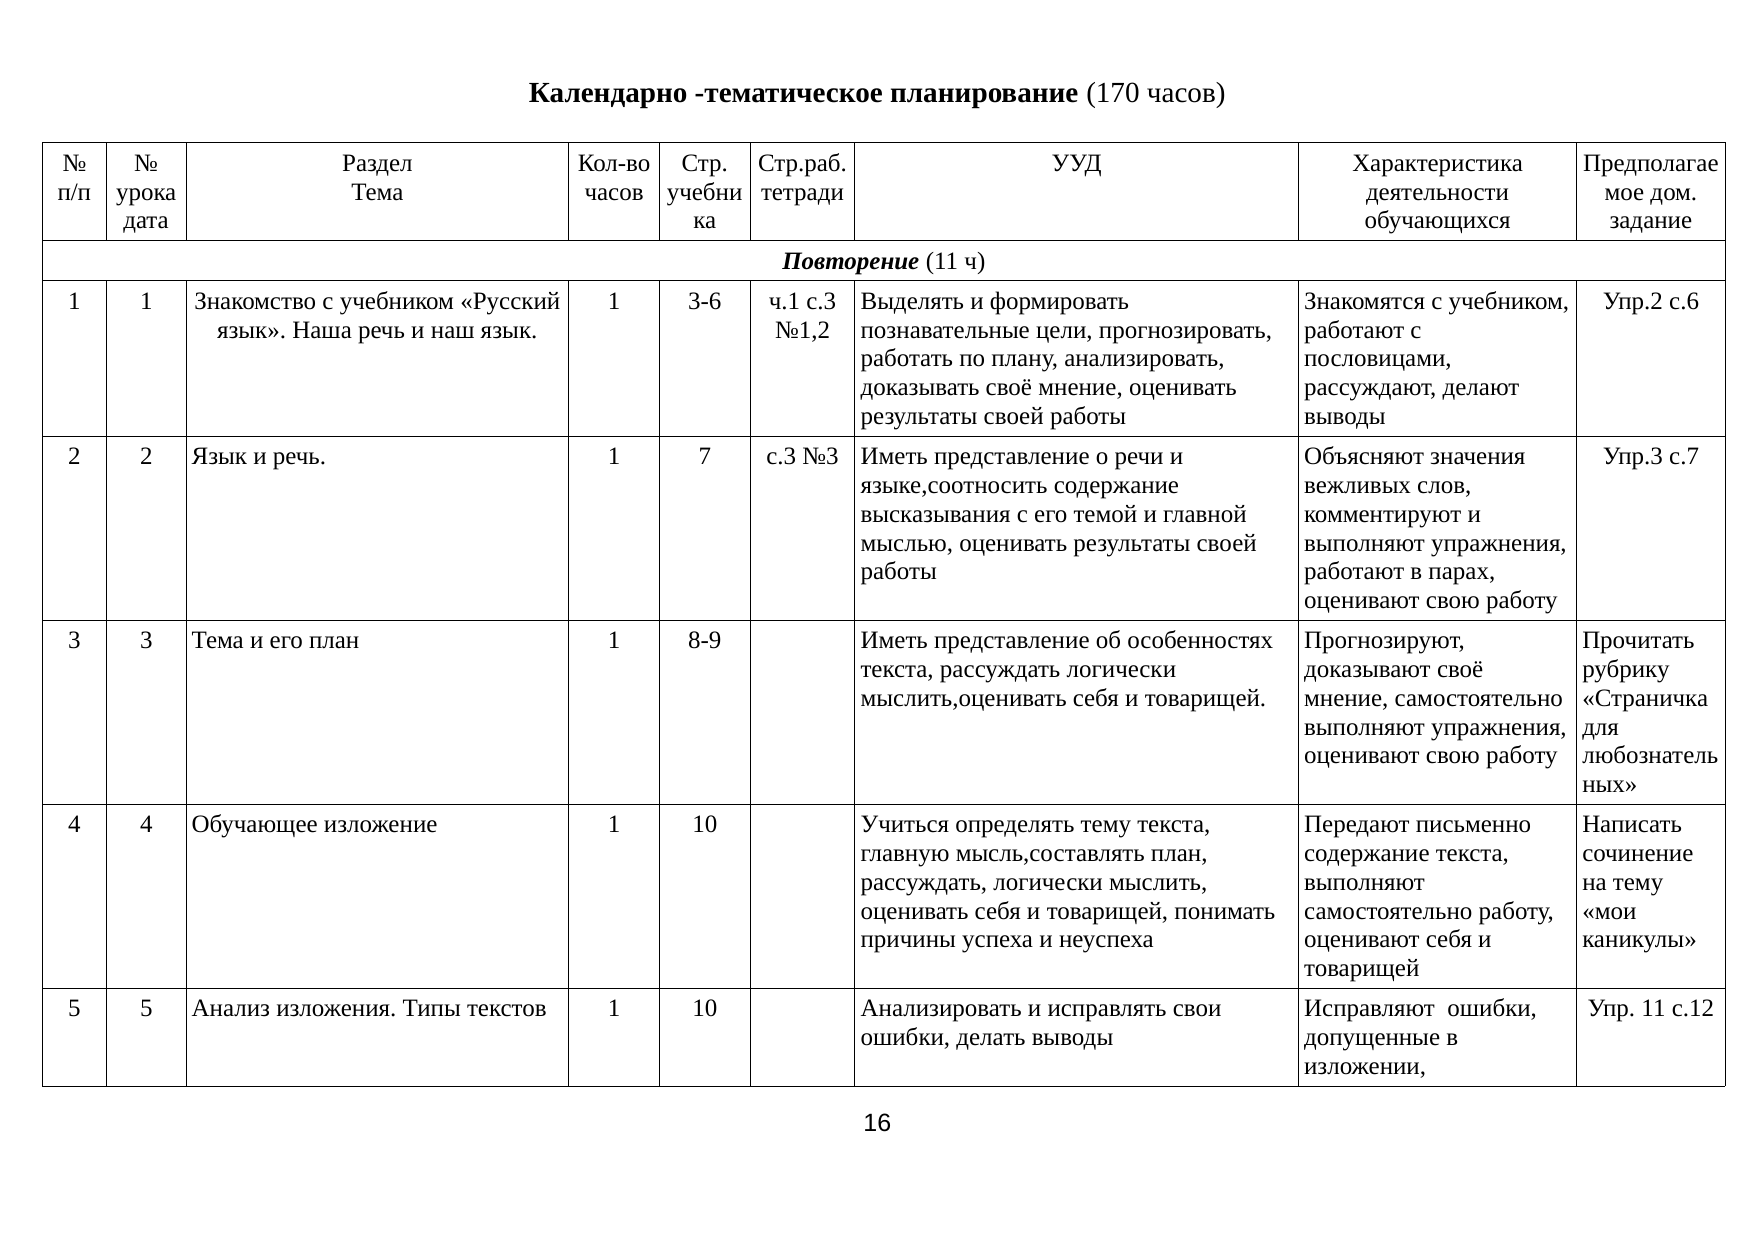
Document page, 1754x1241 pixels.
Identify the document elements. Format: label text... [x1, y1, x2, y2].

table_cell 3-6 [660, 281, 750, 436]
table_cell 3 [43, 621, 106, 804]
table_header Предполагаемое дом. задание [1577, 143, 1725, 240]
table_cell Объясняют значения вежливых слов, комментируют и выполняют упражнения, работают в парах, оценивают свою работу [1299, 437, 1576, 619]
table_cell [751, 621, 854, 804]
table_cell 4 [43, 805, 106, 988]
table_cell Иметь представление о речи и языке,соотносить содержание высказывания с его темой и главной мыслью, оценивать результаты своей работы [855, 437, 1298, 619]
table_cell Передают письменно содержание текста, выполняют самостоятельно работу, оценивают себя и товарищей [1299, 805, 1576, 988]
table_cell 1 [43, 281, 106, 436]
table_cell Написать сочинение на тему «мои каникулы» [1577, 805, 1725, 988]
table_cell Знакомятся с учебником, работают с пословицами, рассуждают, делают выводы [1299, 281, 1576, 436]
table_cell 2 [43, 437, 106, 619]
table_cell [751, 989, 854, 1086]
table_cell Упр.2 с.6 [1577, 281, 1725, 436]
table_cell 7 [660, 437, 750, 619]
table_cell Прочитать рубрику «Страничка для любознательных» [1577, 621, 1725, 804]
table_cell 1 [569, 621, 659, 804]
table_cell Упр.3 с.7 [1577, 437, 1725, 619]
table_cell 4 [107, 805, 186, 988]
table_cell 10 [660, 989, 750, 1086]
table_header Кол-во часов [569, 143, 659, 240]
table_cell 10 [660, 805, 750, 988]
table_cell Прогнозируют, доказывают своё мнение, самостоятельно выполняют упражнения, оценивают свою работу [1299, 621, 1576, 804]
table_cell 8-9 [660, 621, 750, 804]
table_cell 3 [107, 621, 186, 804]
table_cell Повторение (11 ч) [43, 241, 1725, 280]
table_cell Анализ изложения. Типы текстов [187, 989, 568, 1086]
table_cell 1 [569, 805, 659, 988]
table_header № урока дата [107, 143, 186, 240]
table_cell Иметь представление об особенностях текста, рассуждать логически мыслить,оценивать себя и товарищей. [855, 621, 1298, 804]
table_cell Тема и его план [187, 621, 568, 804]
table_header № п/п [43, 143, 106, 240]
table_cell Обучающее изложение [187, 805, 568, 988]
table_cell Исправляют ошибки, допущенные в изложении, [1299, 989, 1576, 1086]
table_cell Выделять и формировать познавательные цели, прогнозировать, работать по плану, анализировать, доказывать своё мнение, оценивать результаты своей работы [855, 281, 1298, 436]
table_cell Учиться определять тему текста, главную мысль,составлять план, рассуждать, логически мыслить, оценивать себя и товарищей, понимать причины успеха и неуспеха [855, 805, 1298, 988]
table_cell Знакомство с учебником «Русский язык». Наша речь и наш язык. [187, 281, 568, 436]
table_cell 2 [107, 437, 186, 619]
table_header Раздел Тема [187, 143, 568, 240]
table_cell Анализировать и исправлять свои ошибки, делать выводы [855, 989, 1298, 1086]
table_cell 5 [107, 989, 186, 1086]
table_header Характеристика деятельности обучающихся [1299, 143, 1576, 240]
table_cell ч.1 с.3 №1,2 [751, 281, 854, 436]
table_cell Язык и речь. [187, 437, 568, 619]
table_header УУД [855, 143, 1298, 240]
text Календарно -тематическое планирование (170 часов) [118, 75, 1636, 108]
table_cell 1 [569, 281, 659, 436]
table_cell [751, 805, 854, 988]
table_cell Упр. 11 с.12 [1577, 989, 1725, 1086]
table_cell с.3 №3 [751, 437, 854, 619]
table_cell 5 [43, 989, 106, 1086]
table_header Стр.раб.тетради [751, 143, 854, 240]
table_header Стр. учебника [660, 143, 750, 240]
table_cell 1 [569, 989, 659, 1086]
table_cell 1 [569, 437, 659, 619]
table_cell 1 [107, 281, 186, 436]
